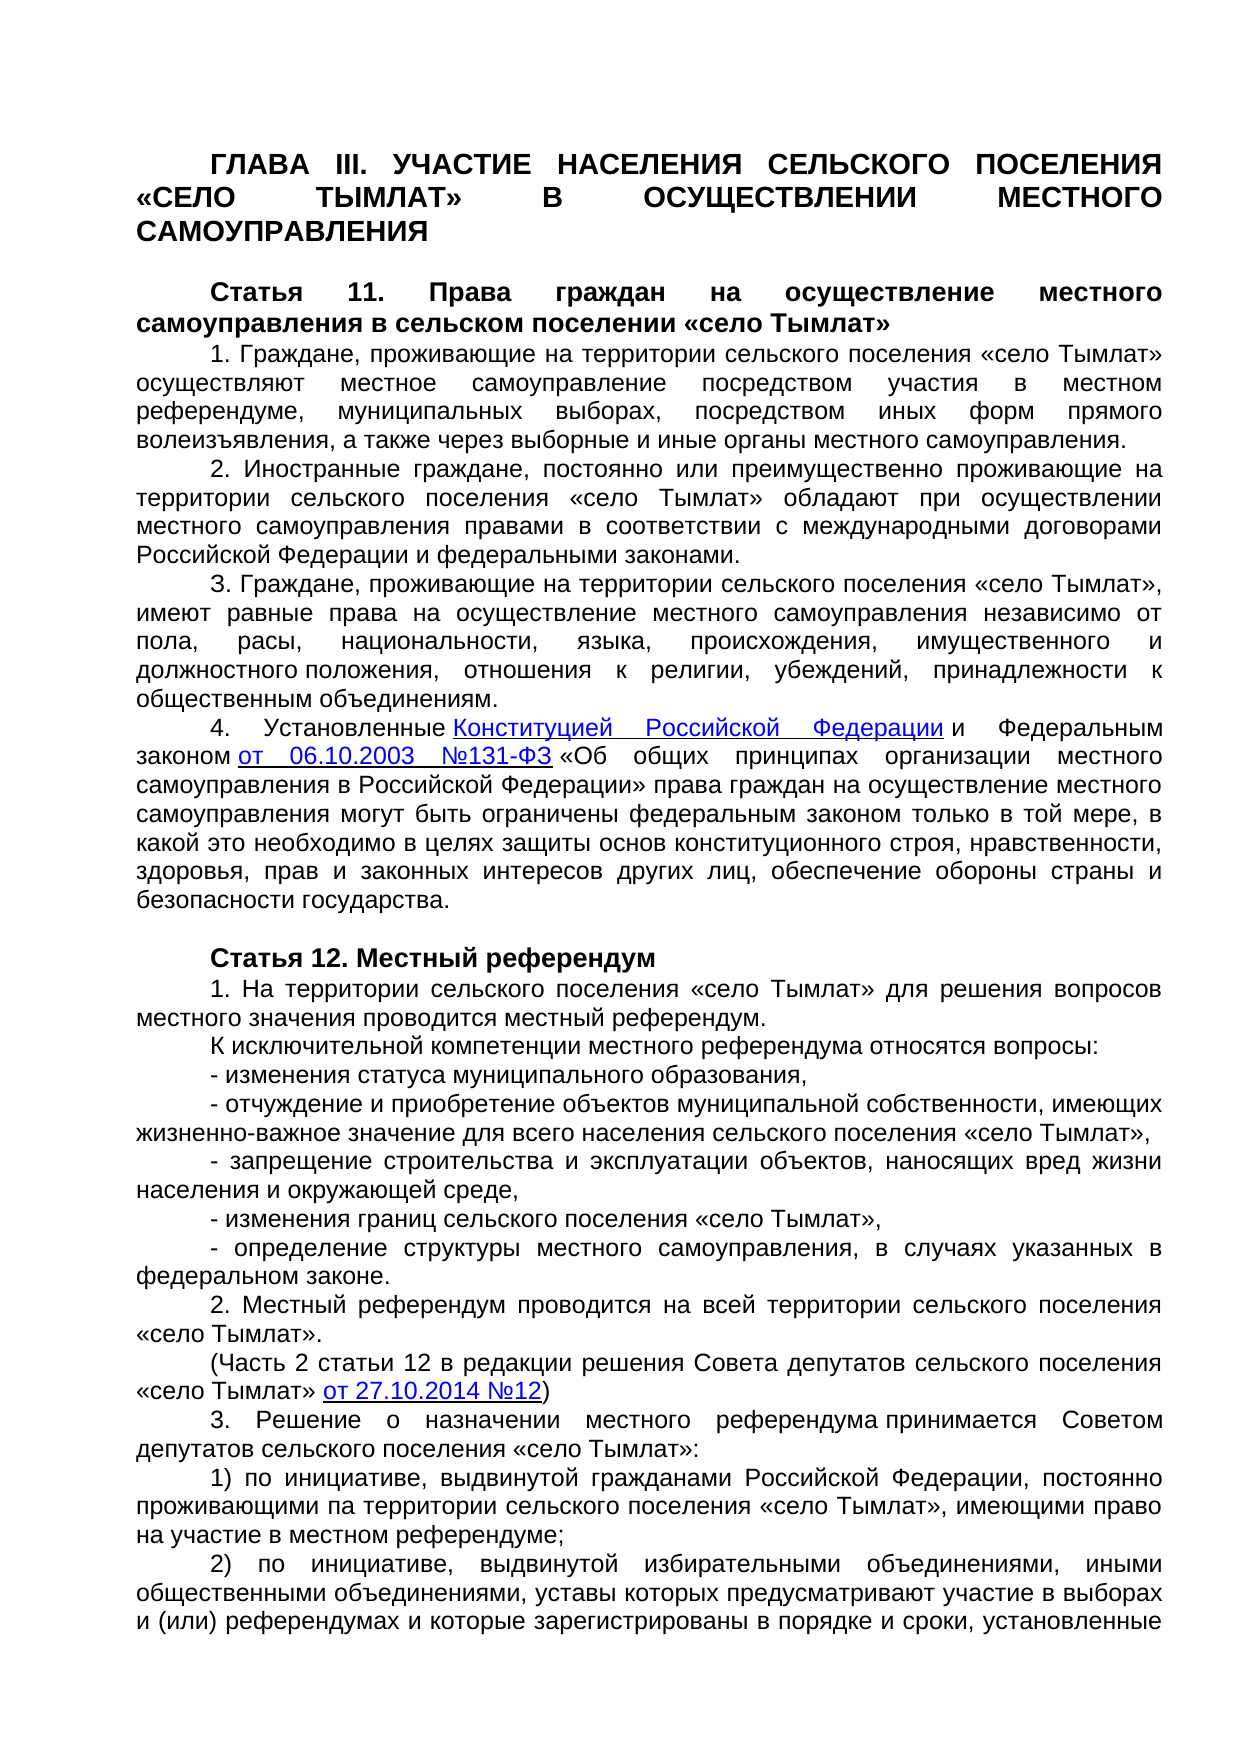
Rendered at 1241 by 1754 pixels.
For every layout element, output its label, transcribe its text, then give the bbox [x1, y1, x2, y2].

text Статья 11. Права граждан на осуществление местного самоуправления в сельском поселении «село Тымлат» [136, 276, 1163, 339]
text - отчуждение и приобретение объектов муниципальной собственности, имеющих жизненно-важное значение для всего населения сельского поселения «село Тымлат», [136, 1089, 1163, 1146]
text 1. Граждане, проживающие на территории сельского поселения «село Тымлат» осуществляют местное самоуправление посредством участия в местном референдуме, муниципальных выборах, посредством иных форм прямого волеизъявления, а также через выборные и иные органы местного самоуправления. [136, 339, 1163, 454]
text Статья 12. Местный референдум [136, 942, 1163, 974]
text К исключительной компетенции местного референдума относятся вопросы: [136, 1031, 1163, 1060]
text - определение структуры местного самоуправления, в случаях указанных в федеральном законе. [136, 1232, 1163, 1290]
text 2. Иностранные граждане, постоянно или преимущественно проживающие на территории сельского поселения «село Тымлат» обладают при осуществлении местного самоуправления правами в соответствии с международными договорами Российской Федерации и федеральными законами. [136, 454, 1163, 569]
text - изменения границ сельского поселения «село Тымлат», [136, 1204, 1163, 1232]
text 1. На территории сельского поселения «село Тымлат» для решения вопросов местного значения проводится местный референдум. [136, 974, 1163, 1031]
text 2. Местный референдум проводится на всей территории сельского поселения «село Тымлат». [136, 1290, 1163, 1347]
text 3. Решение о назначении местного референдума принимается Советом депутатов сельского поселения «село Тымлат»: [136, 1405, 1163, 1462]
text ГЛАВА III. УЧАСТИЕ НАСЕЛЕНИЯ СЕЛЬСКОГО ПОСЕЛЕНИЯ «СЕЛО ТЫМЛАТ» В ОСУЩЕСТВЛЕНИИ МЕСТНОГО САМОУПРАВЛЕНИЯ [136, 147, 1163, 247]
text - изменения статуса муниципального образования, [136, 1060, 1163, 1089]
text 2) по инициативе, выдвинутой избирательными объединениями, иными общественными объединениями, уставы которых предусматривают участие в выборах и (или) референдумах и которые зарегистрированы в порядке и сроки, установленные [136, 1549, 1163, 1635]
text 1) по инициативе, выдвинутой гражданами Российской Федерации, постоянно проживающими па территории сельского поселения «село Тымлат», имеющими право на участие в местном референдуме; [136, 1462, 1163, 1549]
text 4. Установленные Конституцией Российской Федерации и Федеральным законом от 06.10.2003 №131-ФЗ «Об общих принципах организации местного самоуправления в Российской Федерации» права граждан на осуществление местного самоуправления могут быть ограничены федеральным законом только в той мере, в какой это необходимо в целях защиты основ конституционного строя, нравственности, здоровья, прав и законных интересов других лиц, обеспечение обороны страны и безопасности государства. [136, 712, 1163, 914]
text (Часть 2 статьи 12 в редакции решения Совета депутатов сельского поселения «село Тымлат» от 27.10.2014 №12) [136, 1347, 1163, 1405]
text - запрещение строительства и эксплуатации объектов, наносящих вред жизни населения и окружающей среде, [136, 1146, 1163, 1204]
text З. Граждане, проживающие на территории сельского поселения «село Тымлат», имеют равные права на осуществление местного самоуправления независимо от пола, расы, национальности, языка, происхождения, имущественного и должностного положения, отношения к религии, убеждений, принадлежности к общественным объединениям. [136, 569, 1163, 712]
